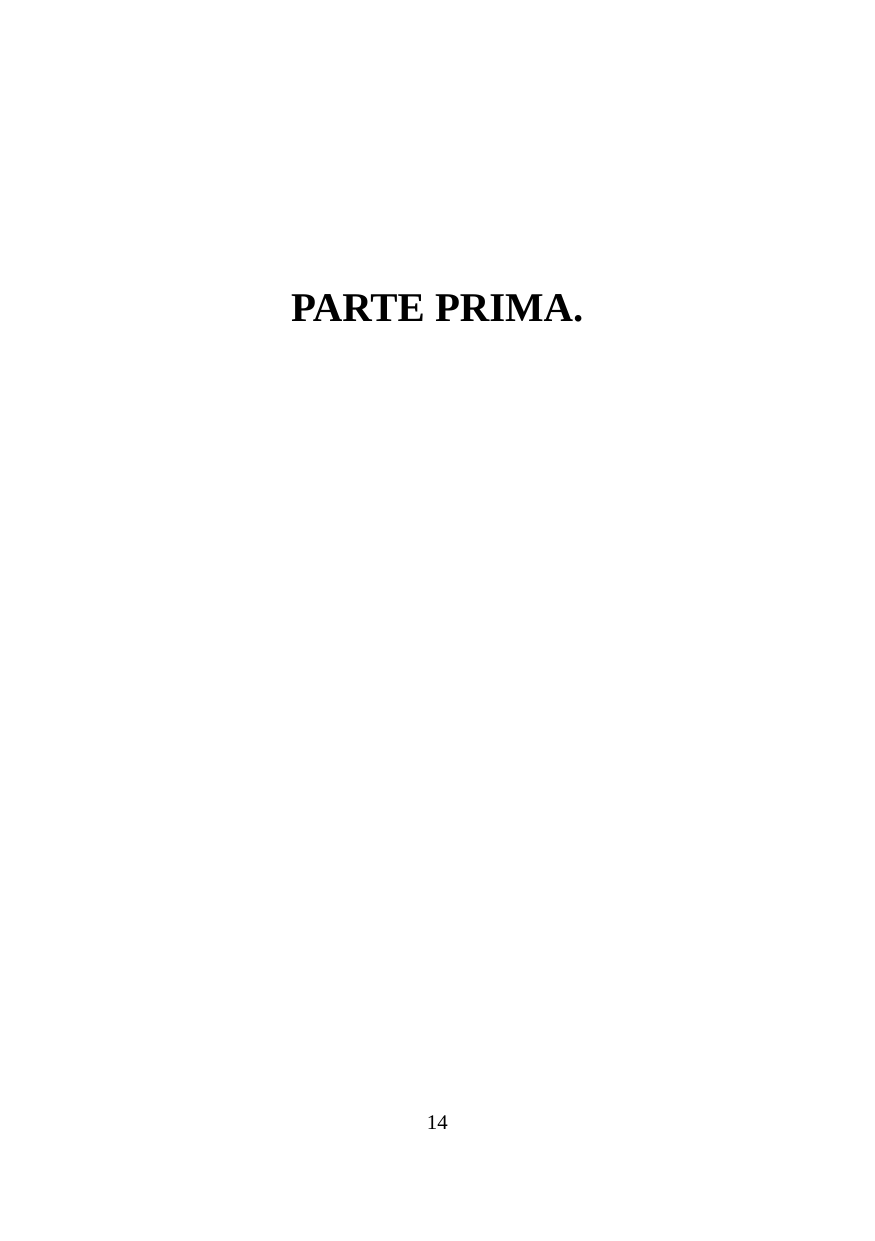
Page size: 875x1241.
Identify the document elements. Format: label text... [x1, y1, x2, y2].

subtitle PARTE PRIMA. [106, 283, 768, 330]
